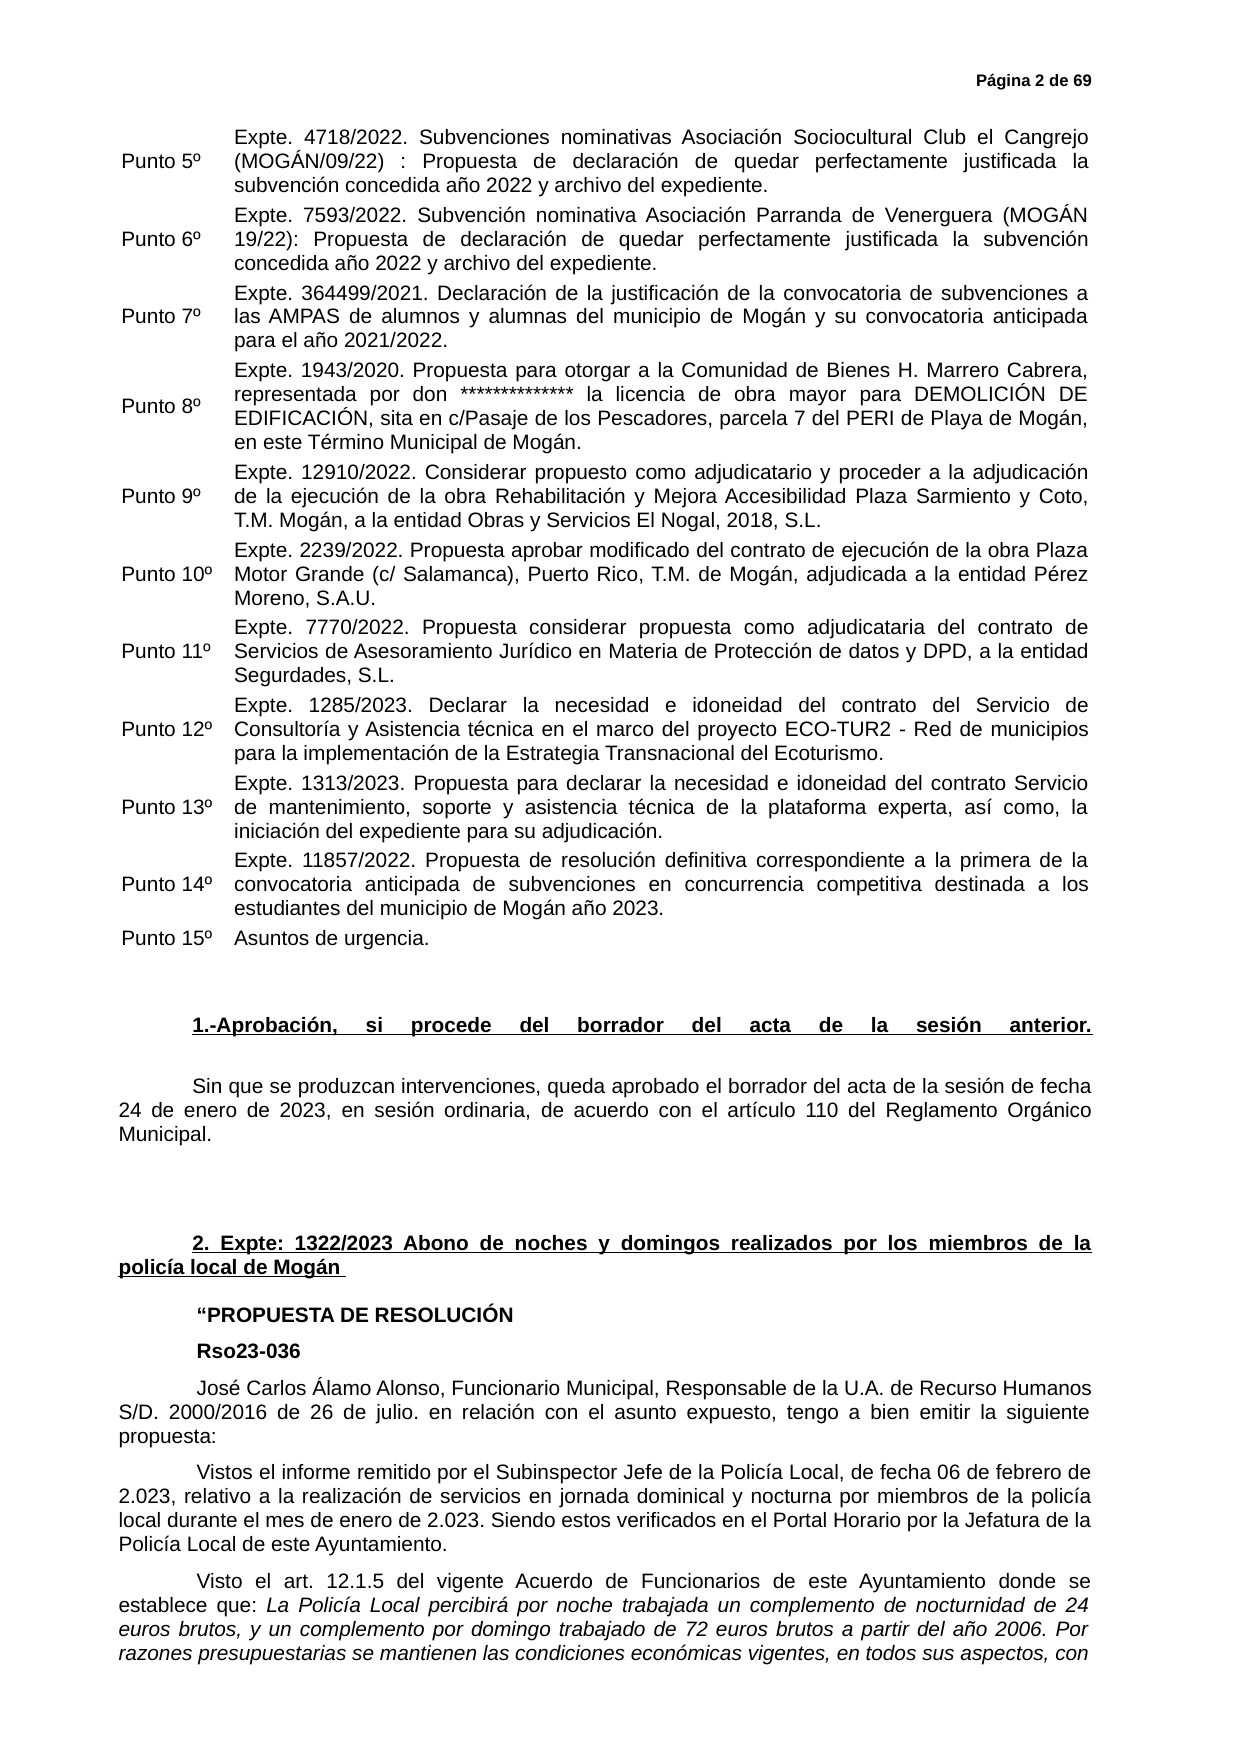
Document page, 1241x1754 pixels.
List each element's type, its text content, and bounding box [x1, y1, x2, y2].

table_cell Punto 15º [118, 923, 231, 953]
table_cell Punto 11º [118, 612, 231, 690]
table_cell Expte. 4718/2022. Subvenciones nominativas Asociación Sociocultural Club el Cangrejo (MOGÁN/09/22) : Propuesta de declaración de quedar perfectamente justificada la subvención concedida año 2022 y archivo del expediente. [231, 122, 1092, 200]
text 1.-Aprobación, si procede del borrador del acta de la sesión anterior. [118, 1013, 1092, 1061]
table_cell Asuntos de urgencia. [231, 923, 1092, 953]
table_cell Punto 5º [118, 122, 231, 200]
table_cell Punto 6º [118, 200, 231, 277]
table_cell Expte. 7593/2022. Subvención nominativa Asociación Parranda de Venerguera (MOGÁN 19/22): Propuesta de declaración de quedar perfectamente justificada la subvención concedida año 2022 y archivo del expediente. [231, 200, 1092, 277]
table_cell Expte. 11857/2022. Propuesta de resolución definitiva correspondiente a la primera de la convocatoria anticipada de subvenciones en concurrencia competitiva destinada a los estudiantes del municipio de Mogán año 2023. [231, 845, 1092, 923]
table_cell Expte. 2239/2022. Propuesta aprobar modificado del contrato de ejecución de la obra Plaza Motor Grande (c/ Salamanca), Puerto Rico, T.M. de Mogán, adjudicada a la entidad Pérez Moreno, S.A.U. [231, 535, 1092, 612]
text Visto el art. 12.1.5 del vigente Acuerdo de Funcionarios de este Ayuntamiento donde se establece que: La Policía Local percibirá por noche trabajada un complemento de nocturnidad de 24 euros brutos, y un complemento por domingo trabajado de 72 euros brutos a partir del año 2006. Por razones presupuestarias se mantienen las condiciones económicas vigentes, en todos sus aspectos, con [118, 1568, 1092, 1664]
table_cell Expte. 12910/2022. Considerar propuesto como adjudicatario y proceder a la adjudicación de la ejecución de la obra Rehabilitación y Mejora Accesibilidad Plaza Sarmiento y Coto, T.M. Mogán, a la entidad Obras y Servicios El Nogal, 2018, S.L. [231, 457, 1092, 534]
table_cell Punto 13º [118, 768, 231, 845]
table_cell Expte. 7770/2022. Propuesta considerar propuesta como adjudicataria del contrato de Servicios de Asesoramiento Jurídico en Materia de Protección de datos y DPD, a la entidad Segurdades, S.L. [231, 612, 1092, 690]
table_cell Punto 7º [118, 278, 231, 355]
table_cell Punto 10º [118, 535, 231, 612]
table_cell Expte. 1285/2023. Declarar la necesidad e idoneidad del contrato del Servicio de Consultoría y Asistencia técnica en el marco del proyecto ECO-TUR2 - Red de municipios para la implementación de la Estrategia Transnacional del Ecoturismo. [231, 690, 1092, 768]
table_cell Expte. 364499/2021. Declaración de la justificación de la convocatoria de subvenciones a las AMPAS de alumnos y alumnas del municipio de Mogán y su convocatoria anticipada para el año 2021/2022. [231, 278, 1092, 355]
table_cell Punto 12º [118, 690, 231, 768]
text Vistos el informe remitido por el Subinspector Jefe de la Policía Local, de fecha 06 de febrero de 2.023, relativo a la realización de servicios en jornada dominical y nocturna por miembros de la policía local durante el mes de enero de 2.023. Siendo estos verificados en el Portal Horario por la Jefatura de la Policía Local de este Ayuntamiento. [118, 1460, 1092, 1556]
table_cell Punto 8º [118, 355, 231, 457]
table_cell Expte. 1313/2023. Propuesta para declarar la necesidad e idoneidad del contrato Servicio de mantenimiento, soporte y asistencia técnica de la plataforma experta, así como, la iniciación del expediente para su adjudicación. [231, 768, 1092, 845]
table_cell Punto 9º [118, 457, 231, 534]
text Sin que se produzcan intervenciones, queda aprobado el borrador del acta de la sesión de fecha 24 de enero de 2023, en sesión ordinaria, de acuerdo con el artículo 110 del Reglamento Orgánico Municipal. [118, 1074, 1092, 1146]
text José Carlos Álamo Alonso, Funcionario Municipal, Responsable de la U.A. de Recurso Humanos S/D. 2000/2016 de 26 de julio. en relación con el asunto expuesto, tengo a bien emitir la siguiente propuesta: [118, 1376, 1092, 1448]
table_cell Expte. 1943/2020. Propuesta para otorgar a la Comunidad de Bienes H. Marrero Cabrera, representada por don ************** la licencia de obra mayor para DEMOLICIÓN DE EDIFICACIÓN, sita en c/Pasaje de los Pescadores, parcela 7 del PERI de Playa de Mogán, en este Término Municipal de Mogán. [231, 355, 1092, 457]
text 2. Expte: 1322/2023 Abono de noches y domingos realizados por los miembros de la policía local de Mogán [118, 1231, 1092, 1279]
text Rso23-036 [118, 1339, 1092, 1363]
table_cell Punto 14º [118, 845, 231, 923]
text “PROPUESTA DE RESOLUCIÓN [118, 1303, 1092, 1327]
